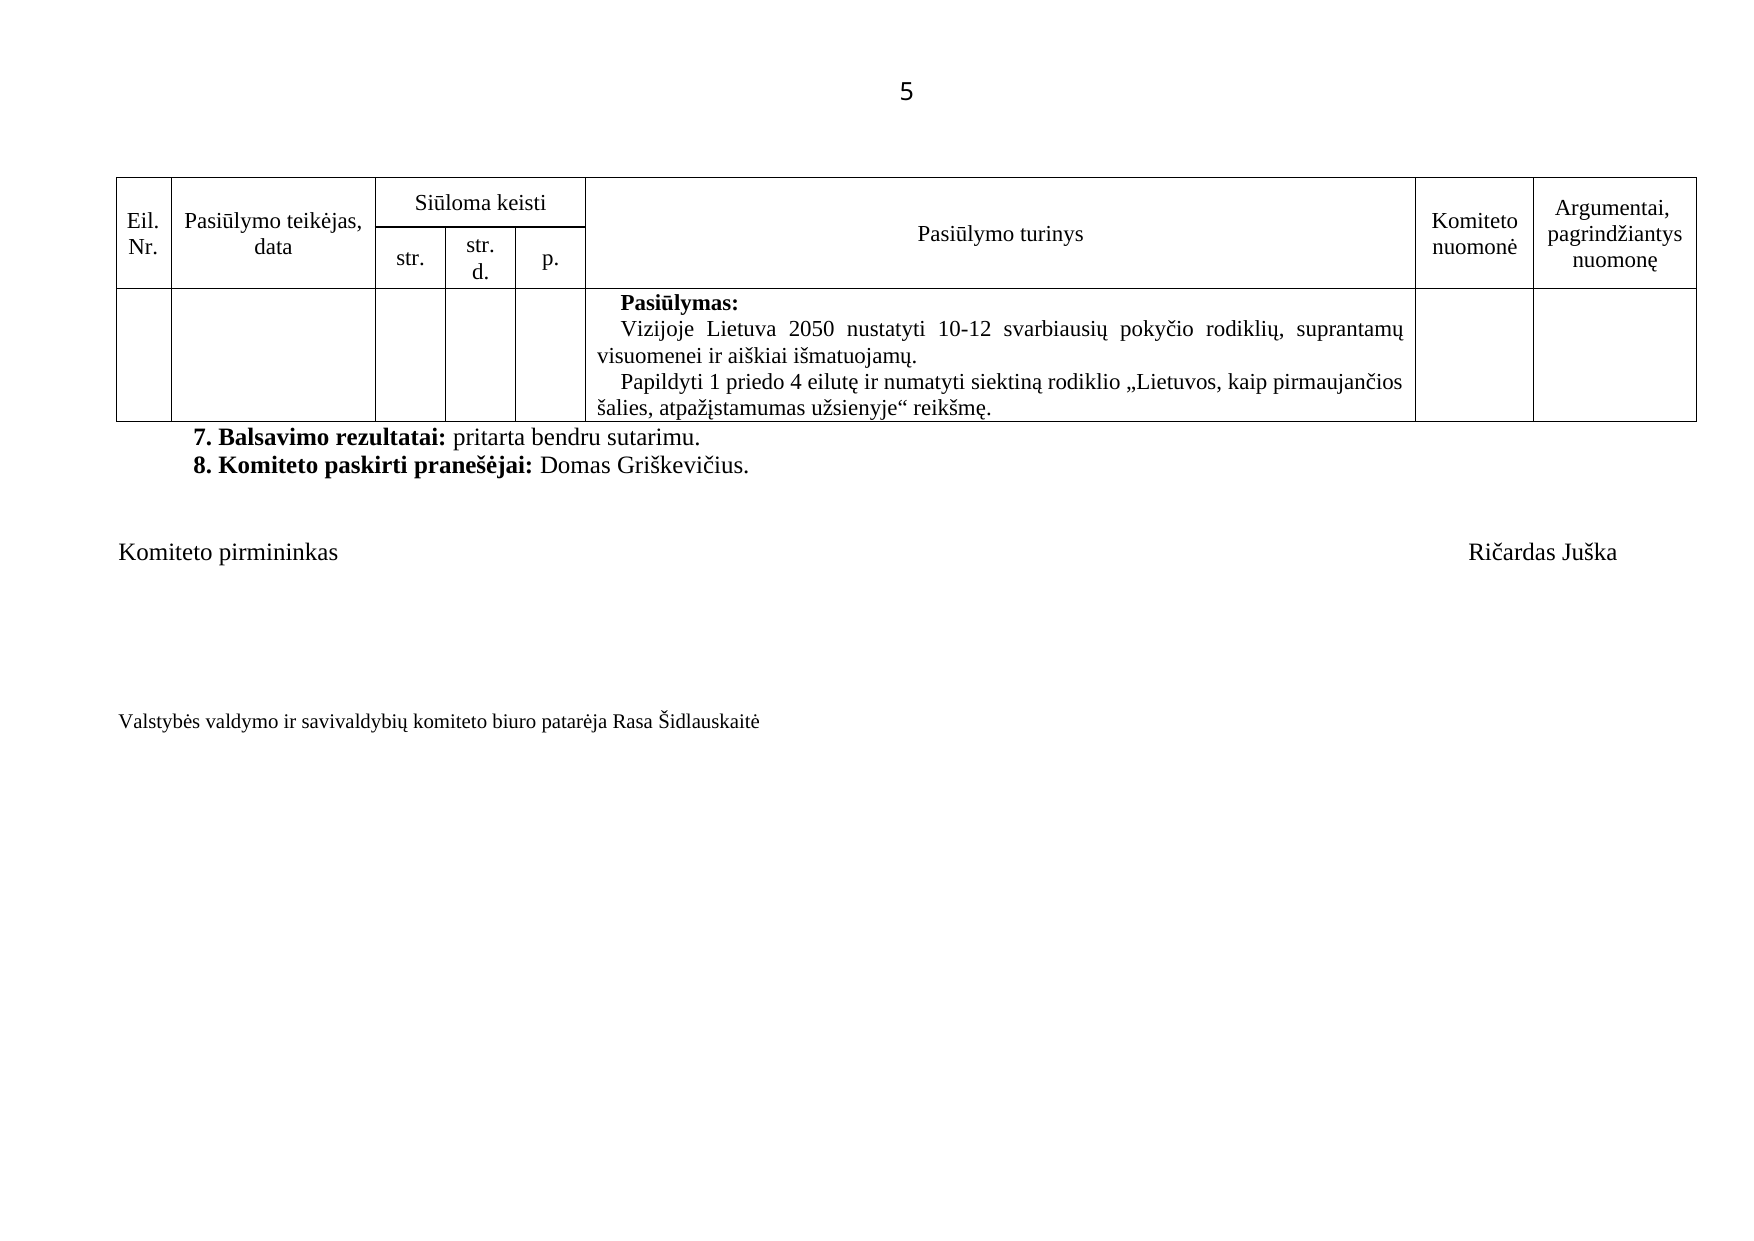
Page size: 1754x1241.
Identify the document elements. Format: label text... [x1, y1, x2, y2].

table_cell Pasiūlymas: Vizijoje Lietuva 2050 nustatyti 10-12 svarbiausių pokyčio rodiklių, suprantamų visuomenei ir aiškiai išmatuojamų. Papildyti 1 priedo 4 eilutę ir numatyti siektiną rodiklio „Lietuvos, kaip pirmaujančios šalies, atpažįstamumas užsienyje“ reikšmę. [586, 289, 1415, 421]
table_cell [376, 289, 445, 421]
table_cell [172, 289, 375, 421]
table_cell p. [516, 228, 585, 288]
table_cell [516, 289, 585, 421]
table_cell [1534, 289, 1696, 421]
table_header Pasiūlymo teikėjas, data [172, 178, 375, 288]
table_cell [1416, 289, 1533, 421]
table_cell [446, 289, 515, 421]
table_header Pasiūlymo turinys [586, 178, 1415, 288]
table_header Komiteto nuomonė [1416, 178, 1533, 288]
text Komiteto pirmininkas (Parašas) Ričardas Juška [118, 537, 1695, 566]
table_header Siūloma keisti [376, 178, 585, 226]
text Valstybės valdymo ir savivaldybių komiteto biuro patarėja Rasa Šidlauskaitė [118, 709, 1695, 733]
text 7. Balsavimo rezultatai: pritarta bendru sutarimu. [118, 422, 1695, 451]
table_header Eil. Nr. [117, 178, 171, 288]
table_cell [117, 289, 171, 421]
table_header Argumentai, pagrindžiantys nuomonę [1534, 178, 1696, 288]
table_cell str. d. [446, 228, 515, 288]
table_cell str. [376, 228, 445, 288]
text 8. Komiteto paskirti pranešėjai: Domas Griškevičius. [118, 451, 1695, 479]
